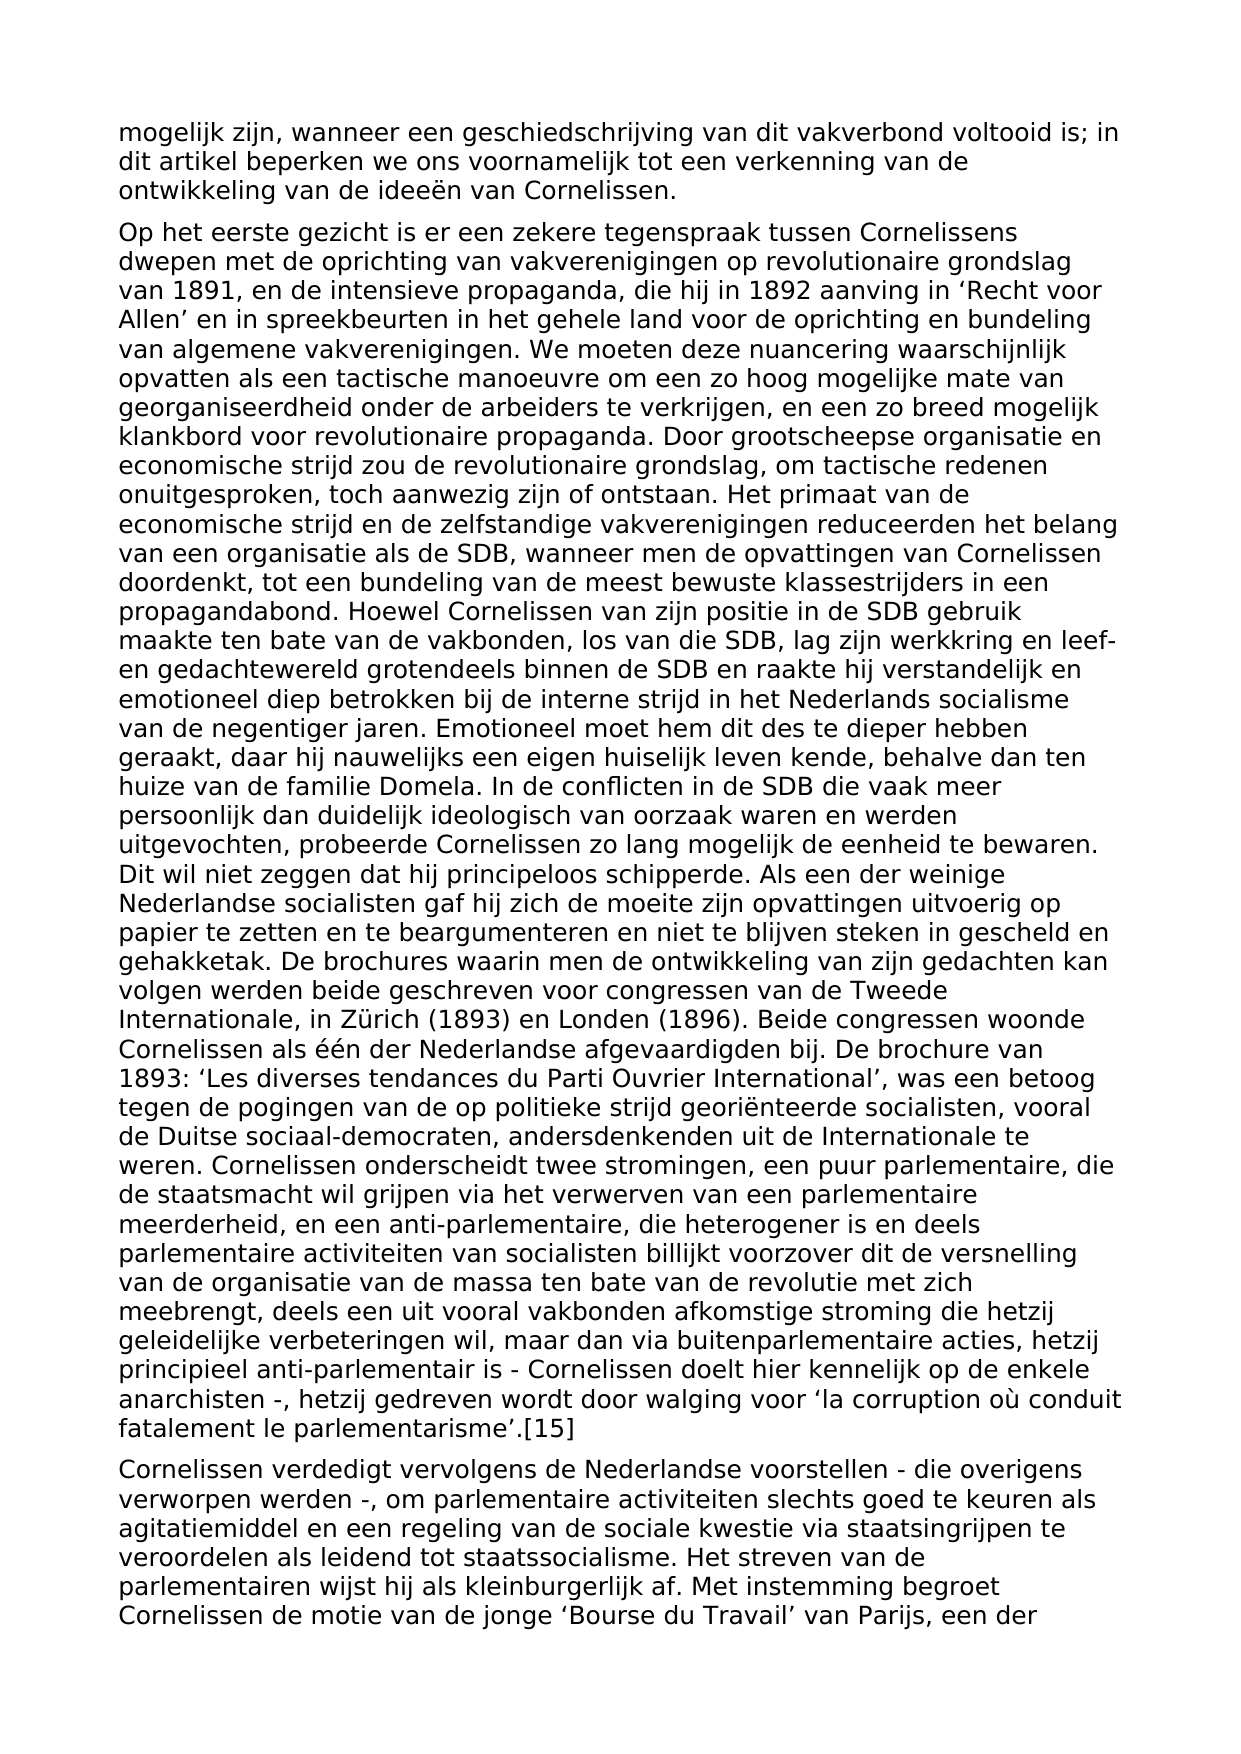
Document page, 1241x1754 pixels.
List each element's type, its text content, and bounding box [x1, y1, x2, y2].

text Op het eerste gezicht is er een zekere tegenspraak tussen Cornelissens dwepen met de oprichting van vakverenigingen op revolutionaire grondslag van 1891, en de intensieve propaganda, die hij in 1892 aanving in ‘Recht voor Allen’ en in spreekbeurten in het gehele land voor de oprichting en bundeling van algemene vakverenigingen. We moeten deze nuancering waarschijnlijk opvatten als een tactische manoeuvre om een zo hoog mogelijke mate van georganiseerdheid onder de arbeiders te verkrijgen, en een zo breed mogelijk klankbord voor revolutionaire propaganda. Door grootscheepse organisatie en economische strijd zou de revolutionaire grondslag, om tactische redenen onuitgesproken, toch aanwezig zijn of ontstaan. Het primaat van de economische strijd en de zelfstandige vakverenigingen reduceerden het belang van een organisatie als de SDB, wanneer men de opvattingen van Cornelissen doordenkt, tot een bundeling van de meest bewuste klassestrijders in een propagandabond. Hoewel Cornelissen van zijn positie in de SDB gebruik maakte ten bate van de vakbonden, los van die SDB, lag zijn werkkring en leef- en gedachtewereld grotendeels binnen de SDB en raakte hij verstandelijk en emotioneel diep betrokken bij de interne strijd in het Nederlands socialisme van de negentiger jaren. Emotioneel moet hem dit des te dieper hebben geraakt, daar hij nauwelijks een eigen huiselijk leven kende, behalve dan ten huize van de familie Domela. In de conflicten in de SDB die vaak meer persoonlijk dan duidelijk ideologisch van oorzaak waren en werden uitgevochten, probeerde Cornelissen zo lang mogelijk de eenheid te bewaren. Dit wil niet zeggen dat hij principeloos schipperde. Als een der weinige Nederlandse socialisten gaf hij zich de moeite zijn opvattingen uitvoerig op papier te zetten en te beargumenteren en niet te blijven steken in gescheld en gehakketak. De brochures waarin men de ontwikkeling van zijn gedachten kan volgen werden beide geschreven voor congressen van de Tweede Internationale, in Zürich (1893) en Londen (1896). Beide congressen woonde Cornelissen als één der Nederlandse afgevaardigden bij. De brochure van 1893: ‘Les diverses tendances du Parti Ouvrier International’, was een betoog tegen de pogingen van de op politieke strijd georiënteerde socialisten, vooral de Duitse sociaal-democraten, andersdenkenden uit de Internationale te weren. Cornelissen onderscheidt twee stromingen, een puur parlementaire, die de staatsmacht wil grijpen via het verwerven van een parlementaire meerderheid, en een anti-parlementaire, die heterogener is en deels parlementaire activiteiten van socialisten billijkt voorzover dit de versnelling van de organisatie van de massa ten bate van de revolutie met zich meebrengt, deels een uit vooral vakbonden afkomstige stroming die hetzij geleidelijke verbeteringen wil, maar dan via buitenparlementaire acties, hetzij principieel anti-parlementair is - Cornelissen doelt hier kennelijk op de enkele anarchisten -, hetzij gedreven wordt door walging voor ‘la corruption où conduit fatalement le parlementarisme’.[15] [118, 218, 1122, 1443]
text Cornelissen verdedigt vervolgens de Nederlandse voorstellen - die overigens verworpen werden -, om parlementaire activiteiten slechts goed te keuren als agitatiemiddel en een regeling van de sociale kwestie via staatsingrijpen te veroordelen als leidend tot staatssocialisme. Het streven van de parlementairen wijst hij als kleinburgerlijk af. Met instemming begroet Cornelissen de motie van de jonge ‘Bourse du Travail’ van Parijs, een der [118, 1456, 1122, 1631]
text mogelijk zijn, wanneer een geschiedschrijving van dit vakverbond voltooid is; in dit artikel beperken we ons voornamelijk tot een verkenning van de ontwikkeling van de ideeën van Cornelissen. [118, 118, 1122, 206]
